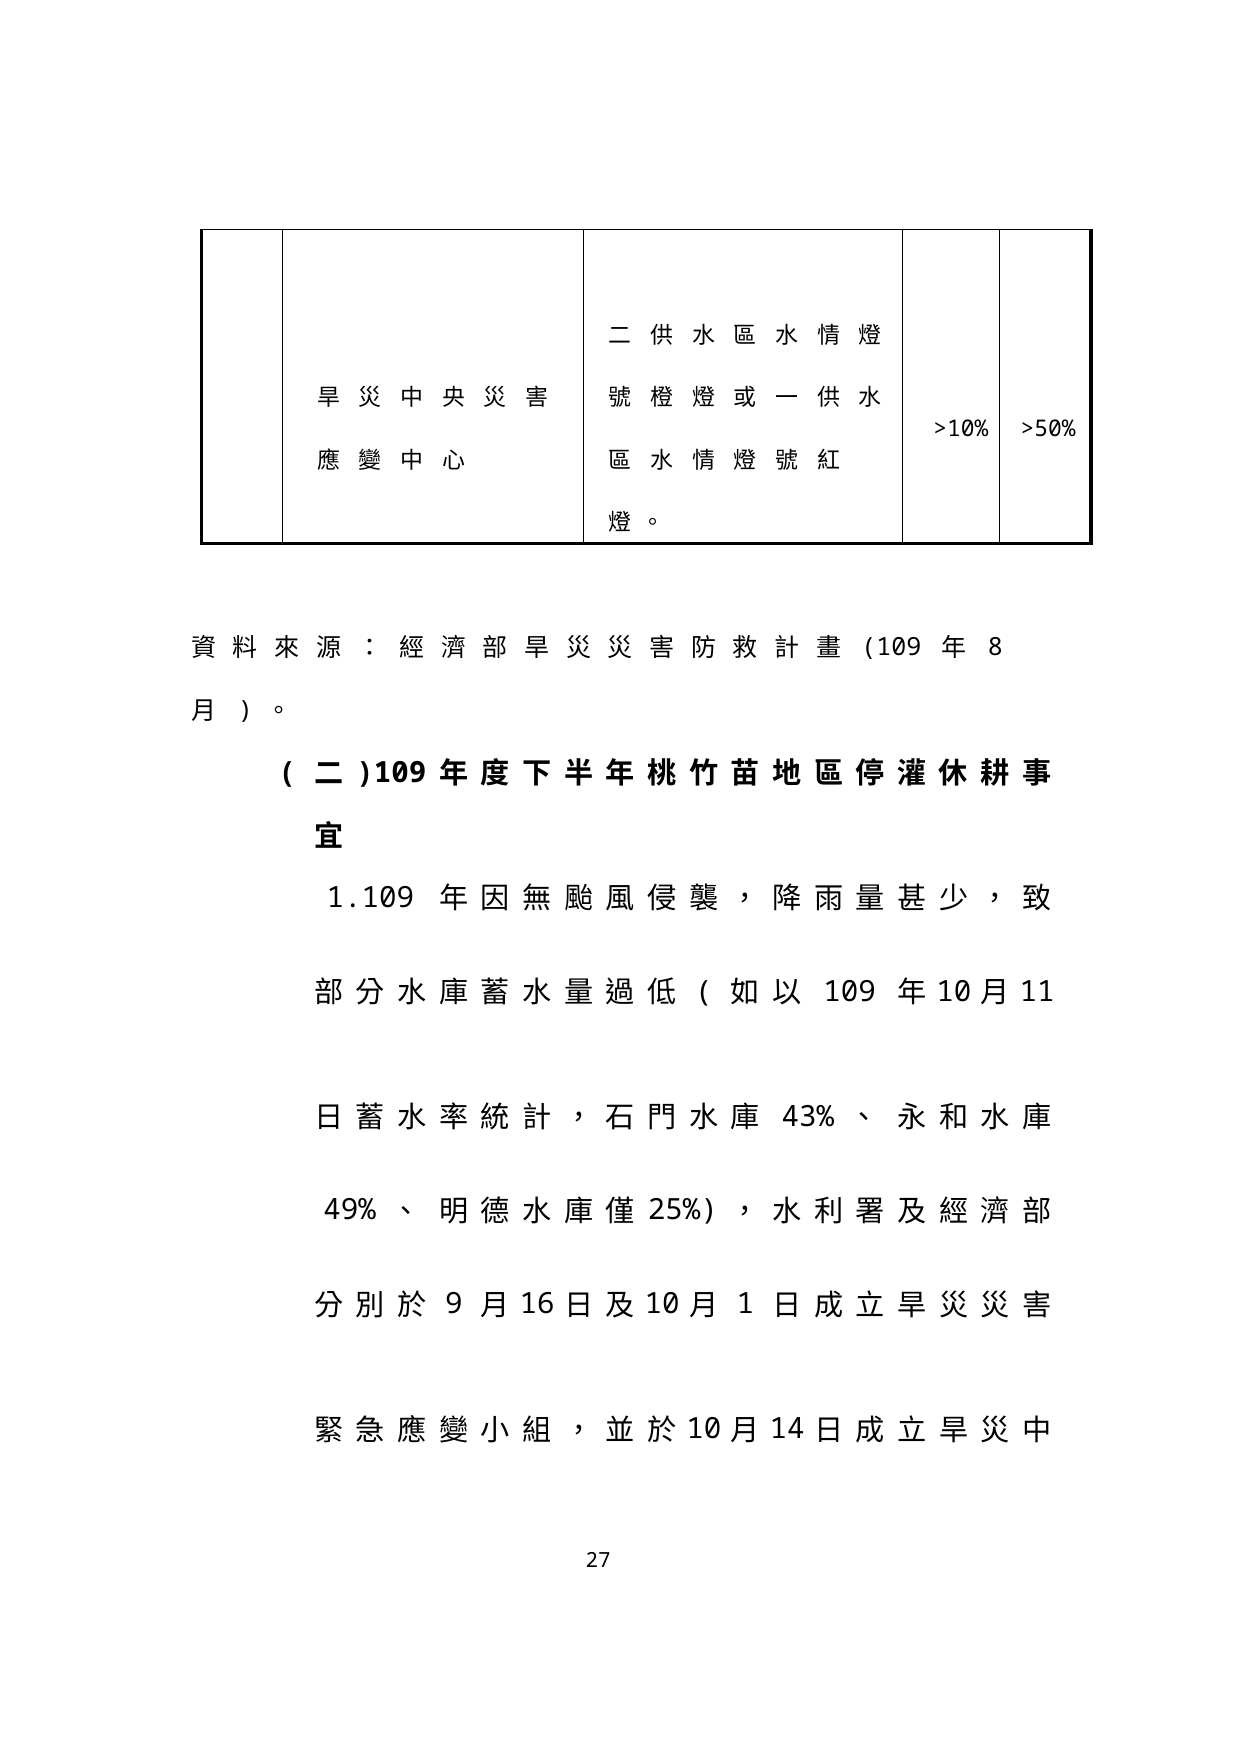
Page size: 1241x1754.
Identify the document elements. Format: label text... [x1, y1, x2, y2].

table_cell >10% [903, 230, 999, 542]
text (二)109年度下半年桃竹苗地區停灌休耕事宜 [242, 729, 1058, 854]
text 資料來源：經濟部旱災災害防救計畫(109年8月)。 [183, 604, 1058, 729]
text 1.109年因無颱風侵襲，降雨量甚少，致部分水庫蓄水量過低(如以109年10月11日蓄水率統計，石門水庫43%、永和水庫49%、明德水庫僅25%)，水利署及經濟部分別於9月16日及10月1日成立旱災災害緊急應變小組，並於10月14日成立旱災中央災害應變中心，辦理相關抗旱應變事宜。 [271, 854, 1058, 1479]
table_cell [203, 230, 282, 542]
table_cell >50% [1000, 230, 1089, 542]
table_cell 旱災中央災害應變中心 [283, 230, 583, 542]
table_cell 二供水區水情燈號橙燈或一供水區水情燈號紅燈。 [584, 230, 902, 542]
